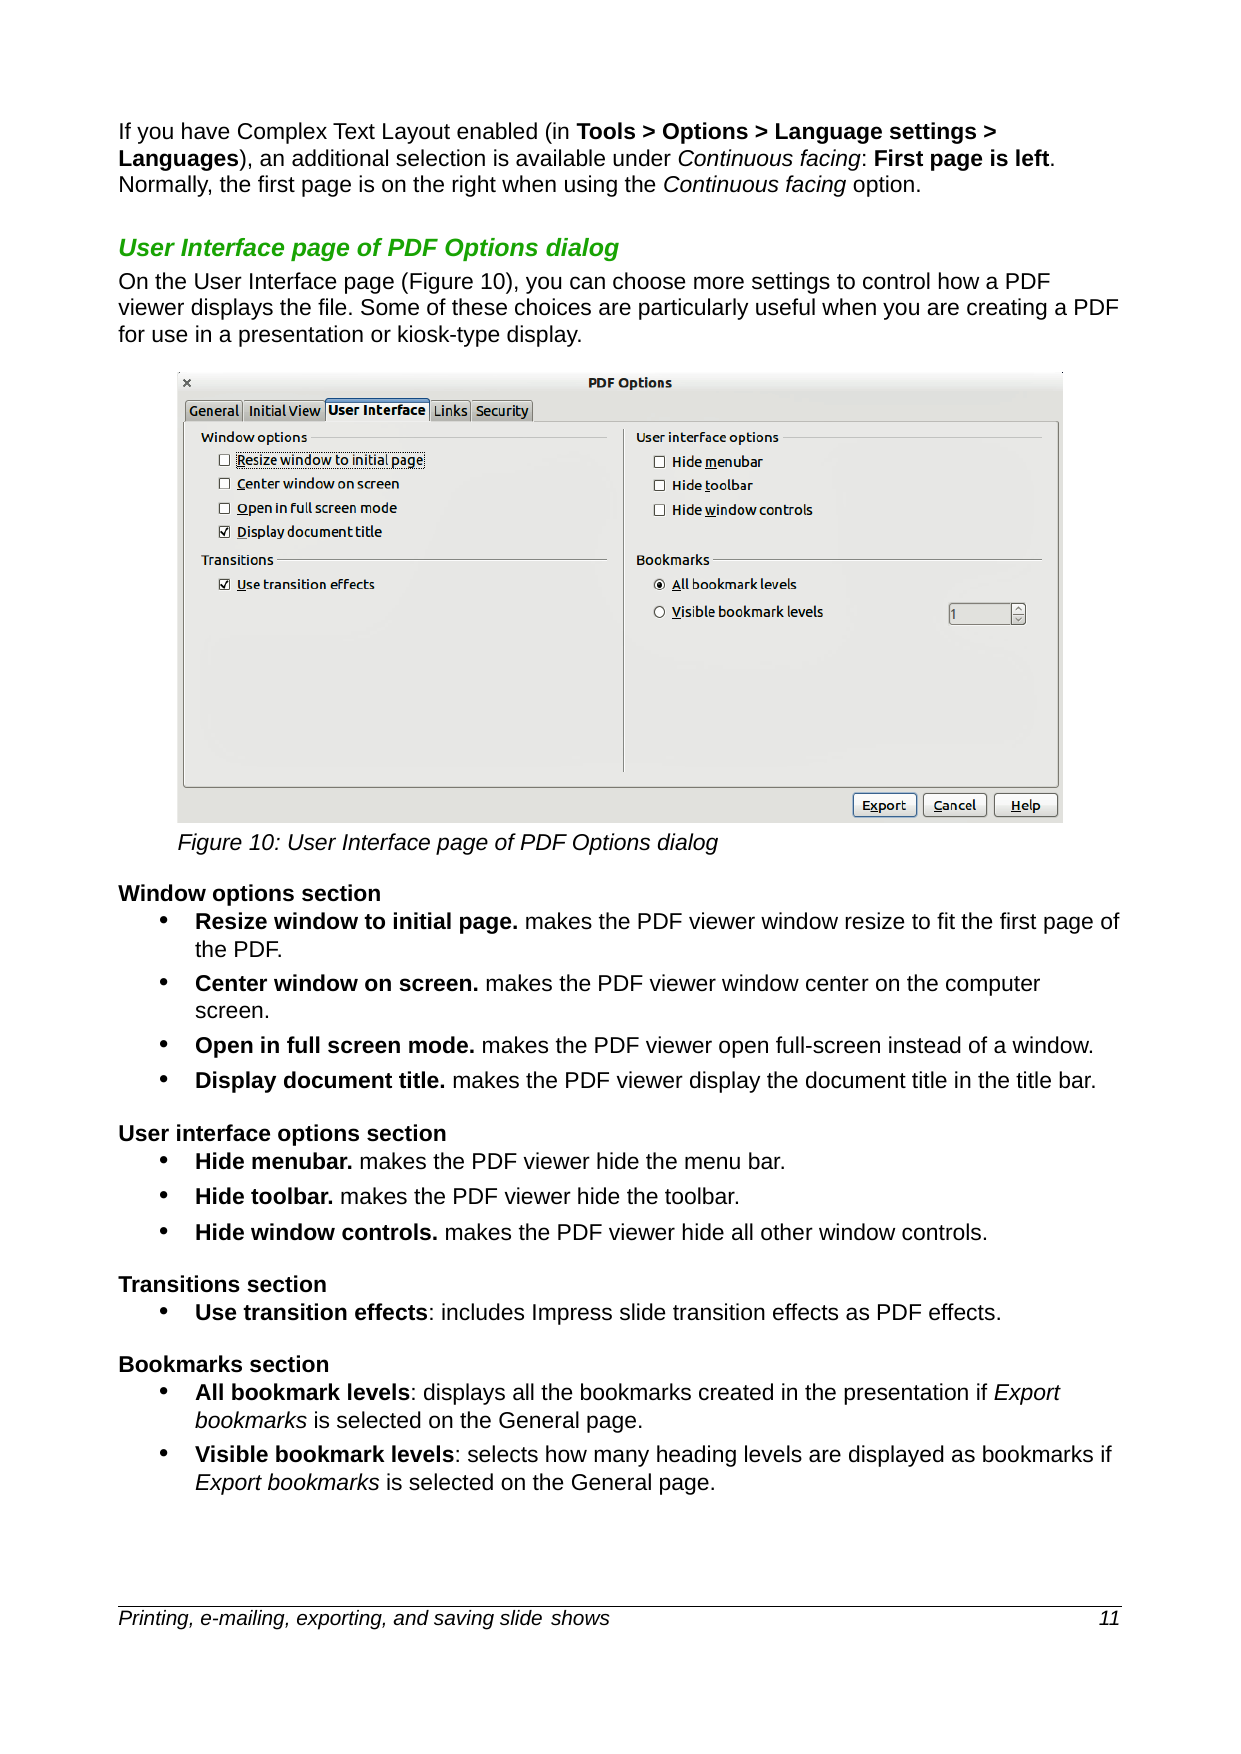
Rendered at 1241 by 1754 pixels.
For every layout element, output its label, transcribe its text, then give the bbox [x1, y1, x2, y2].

list Open in full screen mode. makes the PDF viewer open full-screen instead of a window. [156, 1030, 1122, 1059]
text User interface options section [118, 1119, 1122, 1146]
text If you have Complex Text Layout enabled (in Tools > Options > Language settings > Languages), an additional selection is available under Continuous facing: First page is left. Normally, the first page is on the right when using the Continuous facing option. [118, 118, 1122, 197]
text Bookmarks section [118, 1351, 1122, 1378]
list Use transition effects: includes Impress slide transition effects as PDF effects. [156, 1297, 1122, 1326]
list Hide menubar. makes the PDF viewer hide the menu bar. [156, 1146, 1122, 1175]
list Resize window to initial page. makes the PDF viewer window resize to fit the first page of the PDF. [156, 907, 1122, 962]
text On the User Interface page (Figure 10), you can choose more settings to control how a PDF viewer displays the file. Some of these choices are particularly useful when you are creating a PDF for use in a presentation or kiosk-type display. [118, 268, 1122, 347]
list Visible bookmark levels: selects how many heading levels are displayed as bookmarks if Export bookmarks is selected on the General page. [156, 1439, 1122, 1495]
picture [177, 372, 1063, 823]
subtitle User Interface page of PDF Options dialog [118, 233, 1122, 261]
text Figure 10: User Interface page of PDF Options dialog [177, 829, 1063, 855]
list Hide window controls. makes the PDF viewer hide all other window controls. [156, 1217, 1122, 1246]
text Transitions section [118, 1271, 1122, 1297]
list Hide toolbar. makes the PDF viewer hide the toolbar. [156, 1181, 1122, 1211]
list Display document title. makes the PDF viewer display the document title in the title bar. [156, 1066, 1122, 1095]
text Window options section [118, 880, 1122, 907]
list Center window on screen. makes the PDF viewer window center on the computer screen. [156, 968, 1122, 1024]
list All bookmark levels: displays all the bookmarks created in the presentation if Export bookmarks is selected on the General page. [156, 1378, 1122, 1433]
